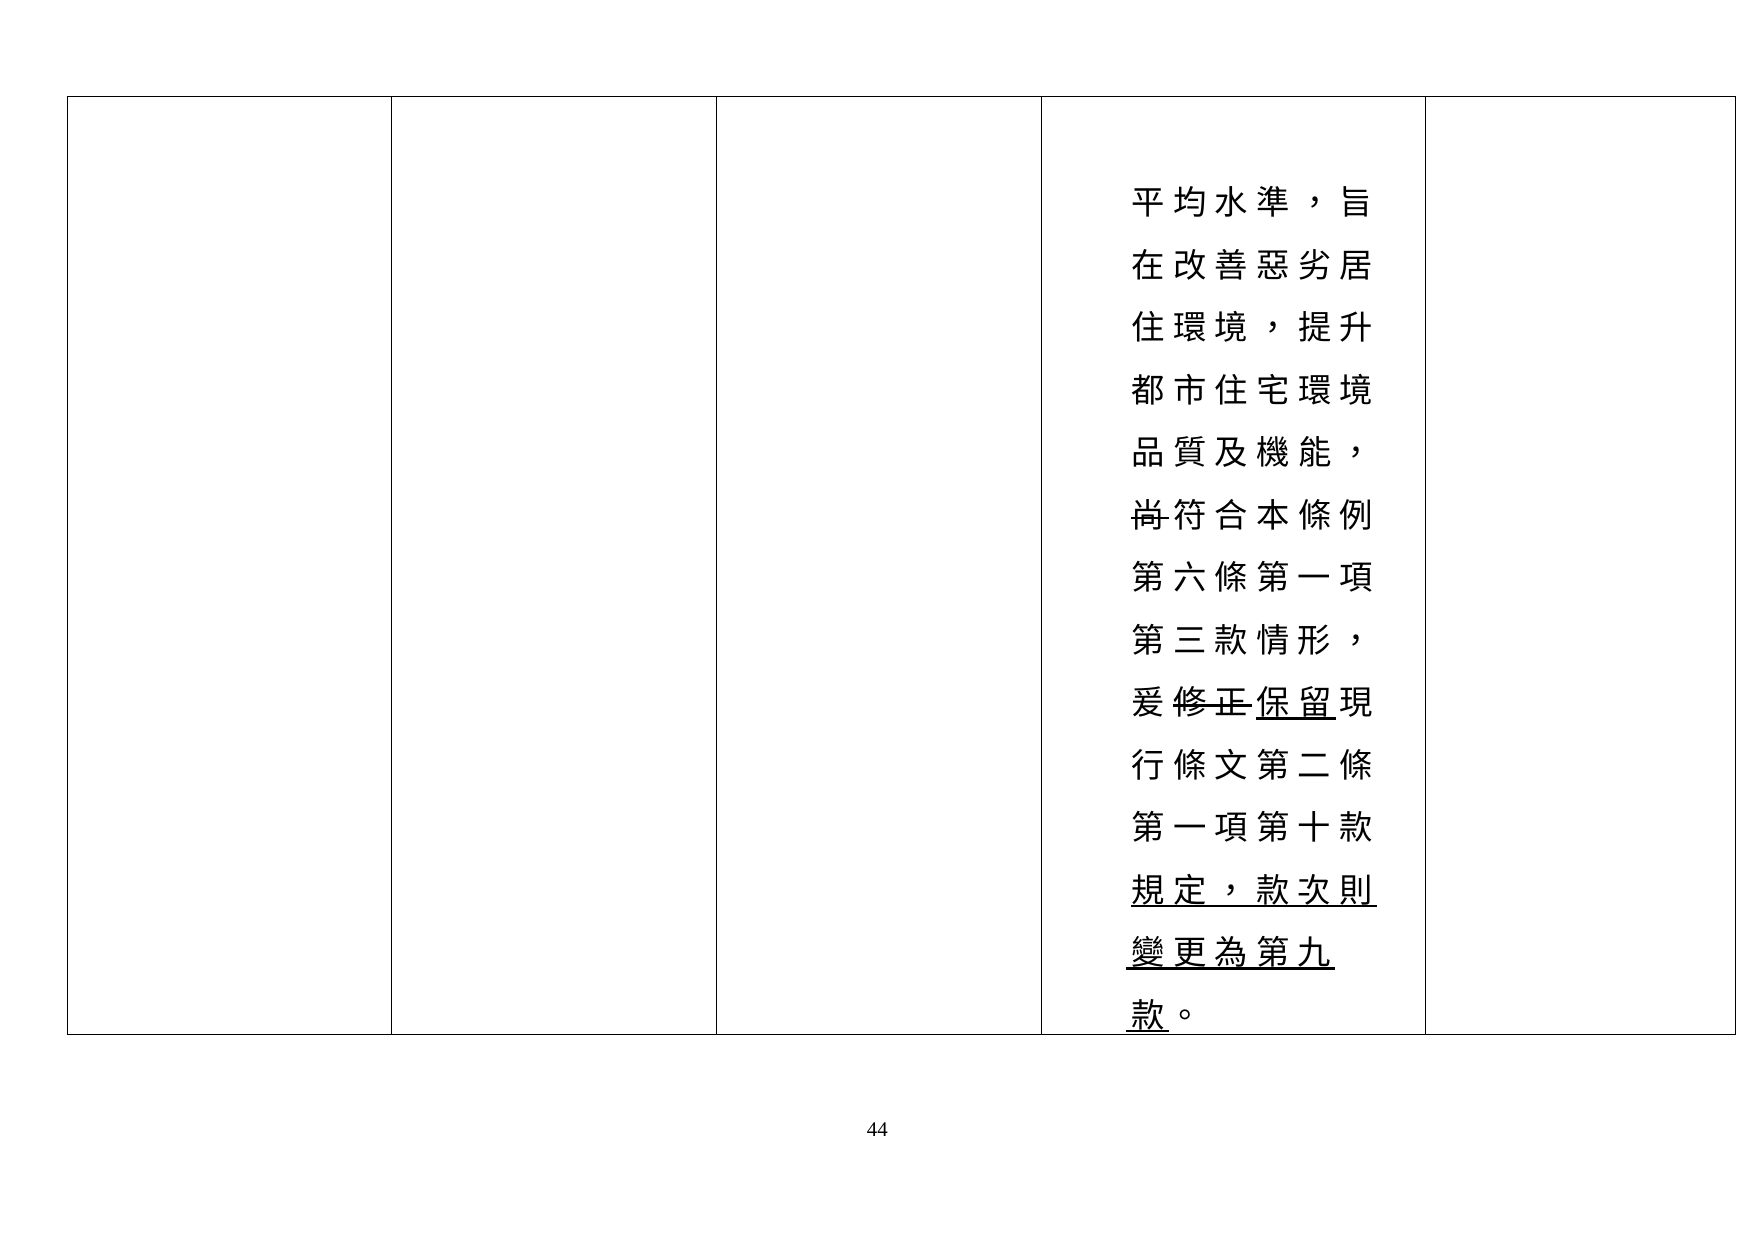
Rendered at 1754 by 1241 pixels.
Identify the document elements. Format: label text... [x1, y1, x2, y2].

table_cell 平均水準，旨在改善惡劣居住環境，提升都市住宅環境品質及機能，尚符合本條例第六條第一項第三款情形，爰修正保留現行條文第二條第一項第十款規定，款次則變更為第九款。 [1042, 97, 1425, 1033]
table_cell [68, 97, 391, 1033]
table_cell [717, 97, 1041, 1033]
table_cell [392, 97, 716, 1033]
table_cell [1426, 97, 1735, 1033]
